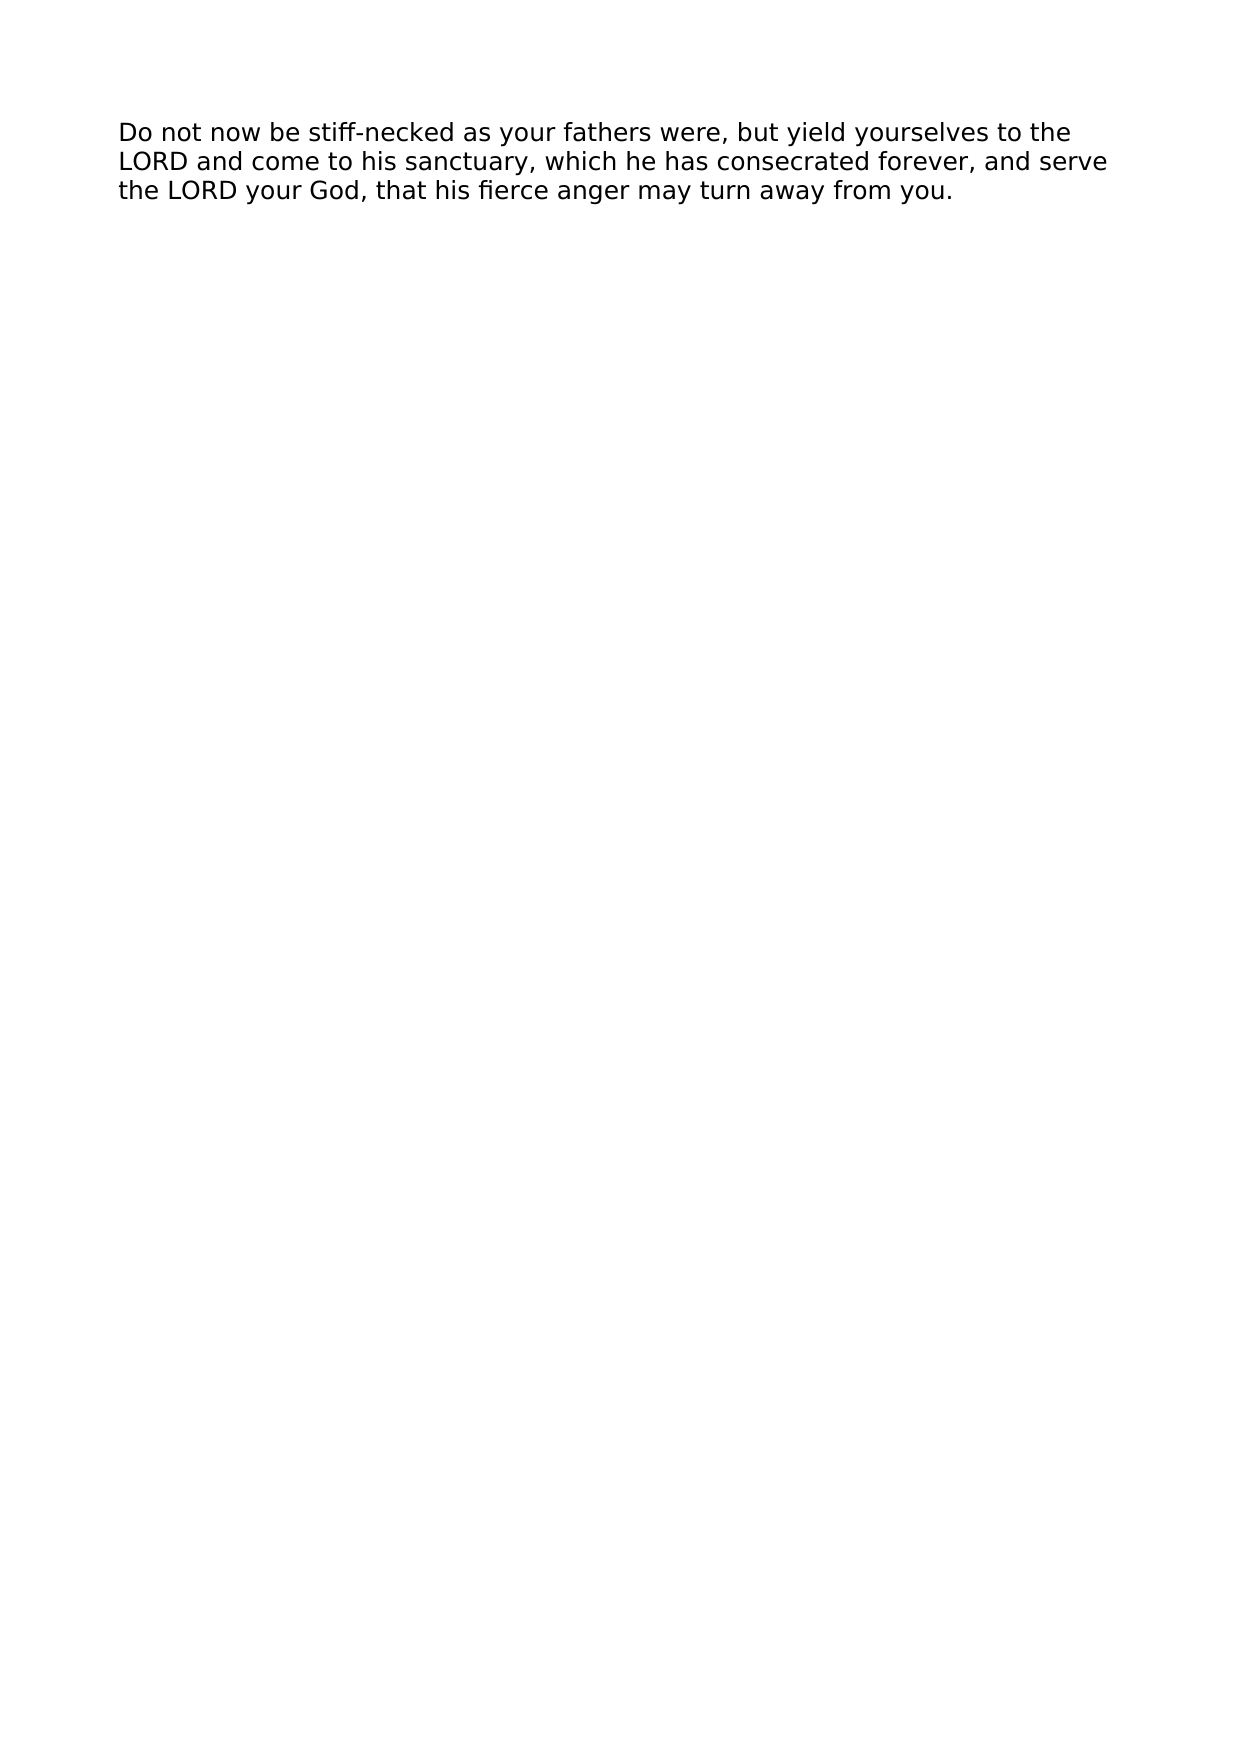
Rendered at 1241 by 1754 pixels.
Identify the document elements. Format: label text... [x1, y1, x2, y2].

text Do not now be stiff-necked as your fathers were, but yield yourselves to the LORD and come to his sanctuary, which he has consecrated forever, and serve the LORD your God, that his fierce anger may turn away from you. [118, 118, 1122, 206]
